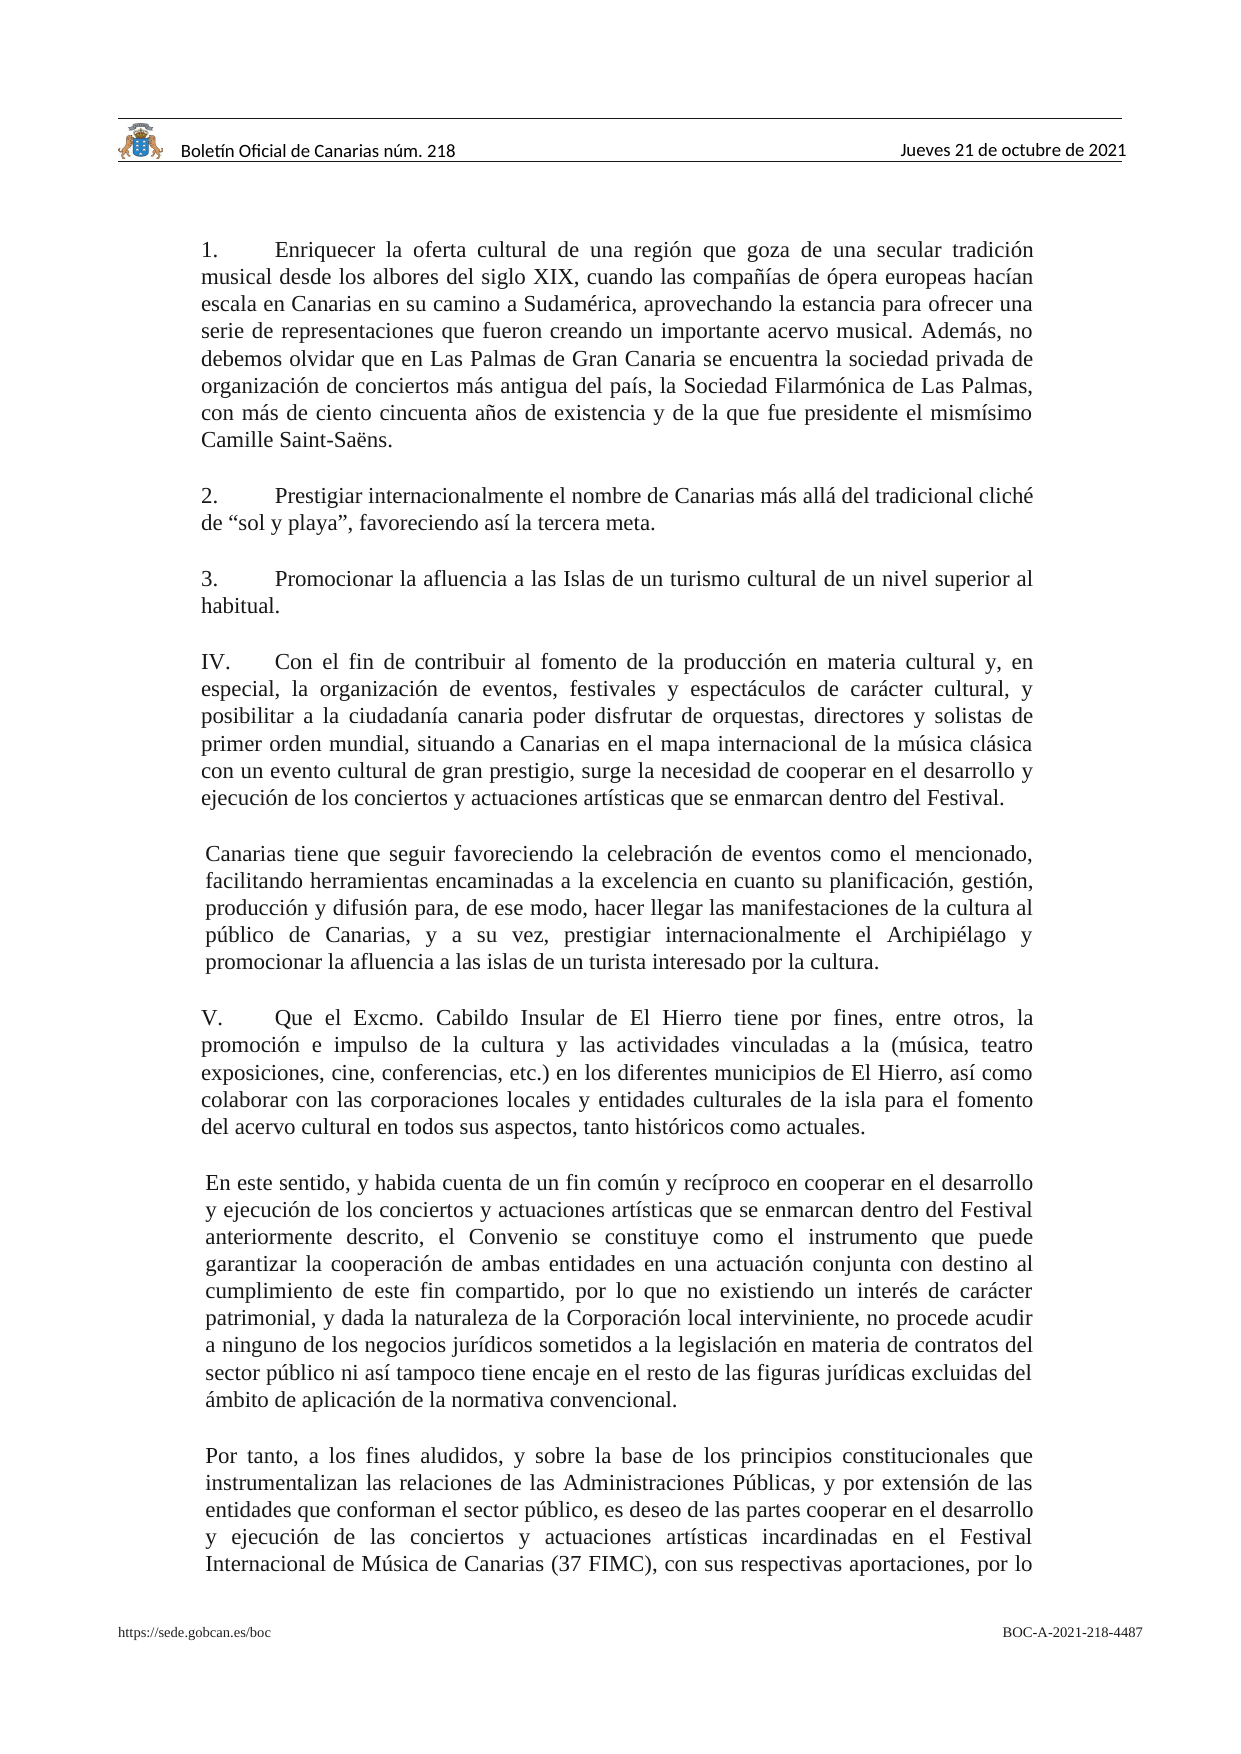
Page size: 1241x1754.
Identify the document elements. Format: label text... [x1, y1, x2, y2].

list Enriquecer la oferta cultural de una región que goza de una secular tradición musical desde los albores del siglo XIX, cuando las compañías de ópera europeas hacían escala en Canarias en su camino a Sudamérica, aprovechando la estancia para ofrecer una serie de representaciones que fueron creando un importante acervo musical. Además, no debemos olvidar que en Las Palmas de Gran Canaria se encuentra la sociedad privada de organización de conciertos más antigua del país, la Sociedad Filarmónica de Las Palmas, con más de ciento cincuenta años de existencia y de la que fue presidente el mismísimo Camille Saint-Saëns. [201, 236, 1034, 452]
list Con el fin de contribuir al fomento de la producción en materia cultural y, en especial, la organización de eventos, festivales y espectáculos de carácter cultural, y posibilitar a la ciudadanía canaria poder disfrutar de orquestas, directores y solistas de primer orden mundial, situando a Canarias en el mapa internacional de la música clásica con un evento cultural de gran prestigio, surge la necesidad de cooperar en el desarrollo y ejecución de los conciertos y actuaciones artísticas que se enmarcan dentro del Festival. [201, 648, 1034, 810]
text En este sentido, y habida cuenta de un fin común y recíproco en cooperar en el desarrollo y ejecución de los conciertos y actuaciones artísticas que se enmarcan dentro del Festival anteriormente descrito, el Convenio se constituye como el instrumento que puede garantizar la cooperación de ambas entidades en una actuación conjunta con destino al cumplimiento de este fin compartido, por lo que no existiendo un interés de carácter patrimonial, y dada la naturaleza de la Corporación local interviniente, no procede acudir a ninguno de los negocios jurídicos sometidos a la legislación en materia de contratos del sector público ni así tampoco tiene encaje en el resto de las figuras jurídicas excluidas del ámbito de aplicación de la normativa convencional. [205, 1169, 1034, 1412]
text Canarias tiene que seguir favoreciendo la celebración de eventos como el mencionado, facilitando herramientas encaminadas a la excelencia en cuanto su planificación, gestión, producción y difusión para, de ese modo, hacer llegar las manifestaciones de la cultura al público de Canarias, y a su vez, prestigiar internacionalmente el Archipiélago y promocionar la afluencia a las islas de un turista interesado por la cultura. [205, 840, 1034, 975]
list Promocionar la afluencia a las Islas de un turismo cultural de un nivel superior al habitual. [201, 565, 1034, 619]
list Que el Excmo. Cabildo Insular de El Hierro tiene por fines, entre otros, la promoción e impulso de la cultura y las actividades vinculadas a la (música, teatro exposiciones, cine, conferencias, etc.) en los diferentes municipios de El Hierro, así como colaborar con las corporaciones locales y entidades culturales de la isla para el fomento del acervo cultural en todos sus aspectos, tanto históricos como actuales. [201, 1004, 1034, 1139]
list Prestigiar internacionalmente el nombre de Canarias más allá del tradicional cliché de “sol y playa”, favoreciendo así la tercera meta. [201, 482, 1034, 535]
text Por tanto, a los fines aludidos, y sobre la base de los principios constitucionales que instrumentalizan las relaciones de las Administraciones Públicas, y por extensión de las entidades que conforman el sector público, es deseo de las partes cooperar en el desarrollo y ejecución de las conciertos y actuaciones artísticas incardinadas en el Festival Internacional de Música de Canarias (37 FIMC), con sus respectivas aportaciones, por lo [205, 1442, 1034, 1576]
